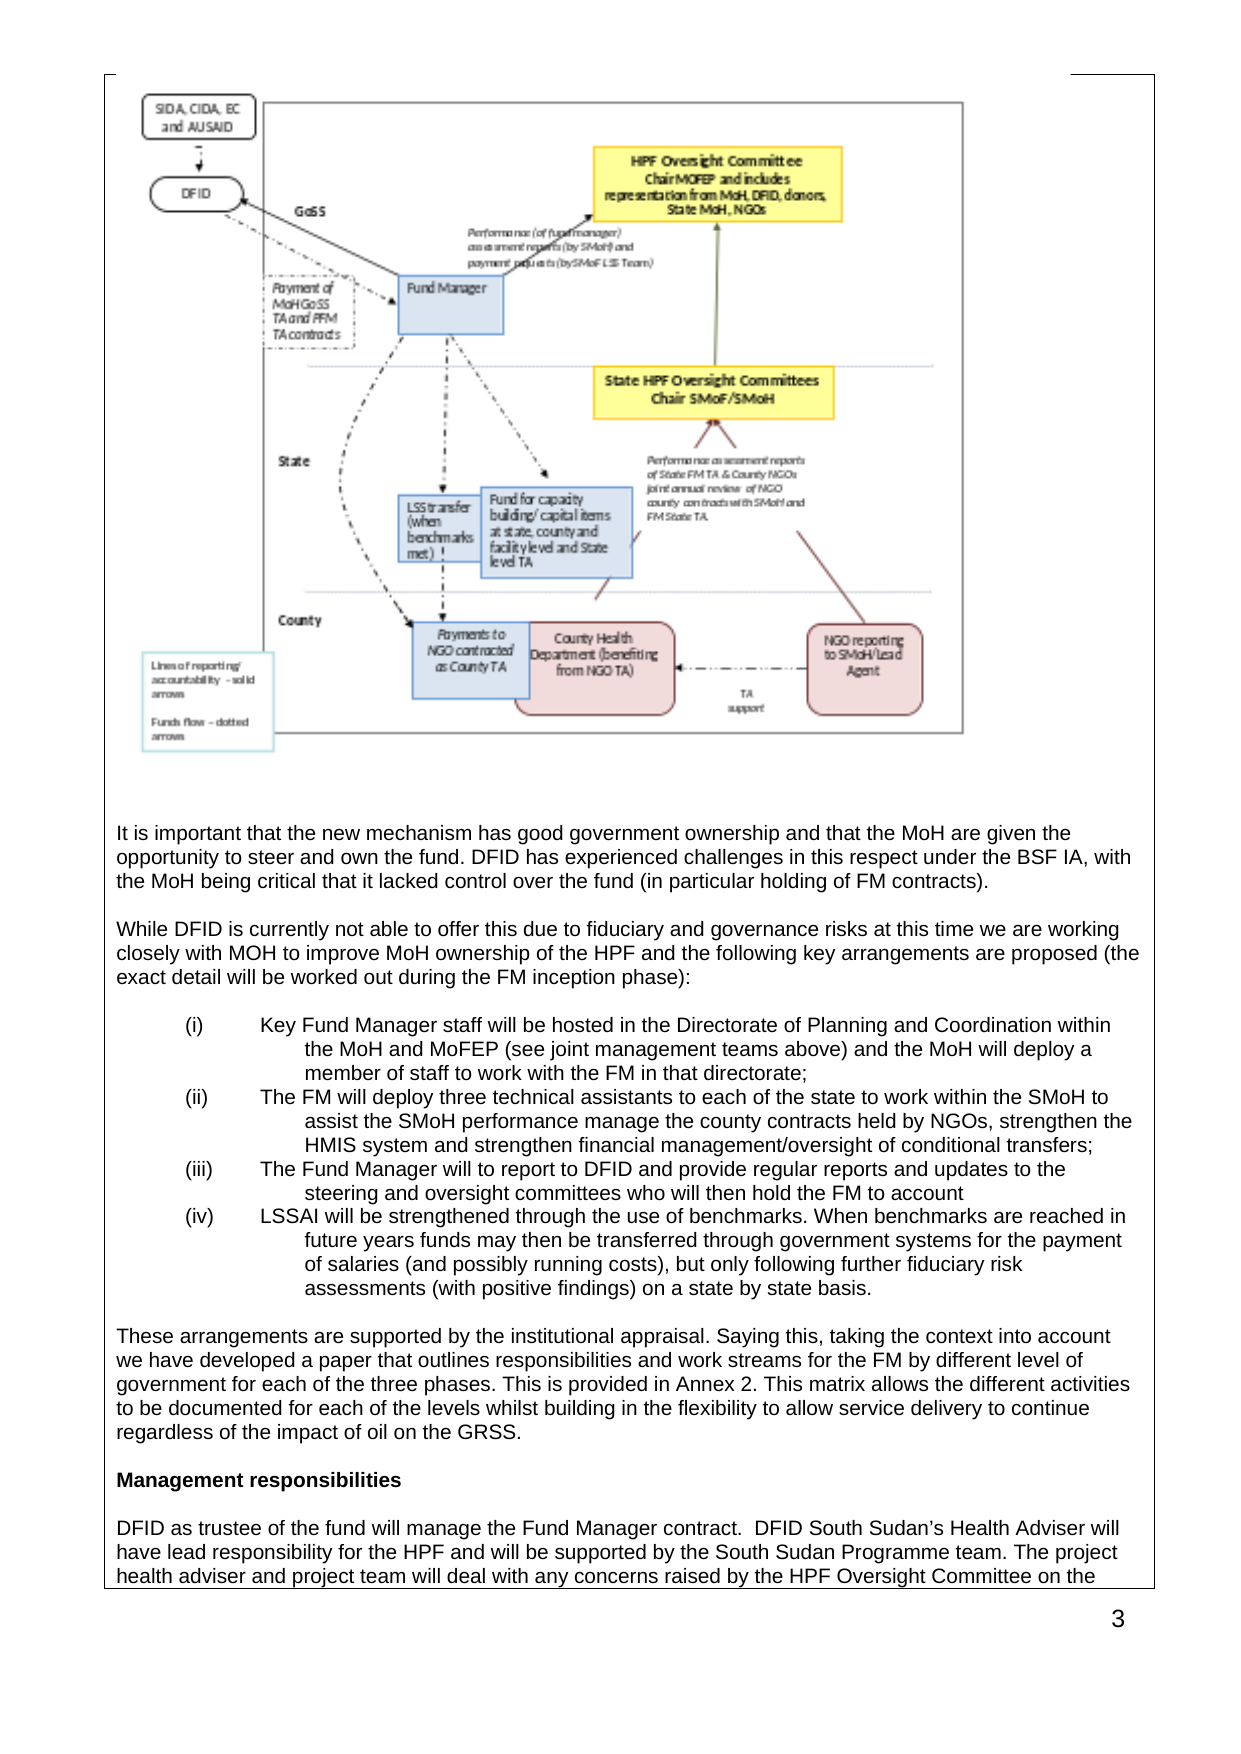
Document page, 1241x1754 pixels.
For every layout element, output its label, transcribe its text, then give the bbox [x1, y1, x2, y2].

table_header It is important that the new mechanism has good government ownership and that the MoH are given the opportunity to steer and own the fund. DFID has experienced challenges in this respect under the BSF IA, with the MoH being critical that it lacked control over the fund (in particular holding of FM contracts). While DFID is currently not able to offer this due to fiduciary and governance risks at this time we are working closely with MOH to improve MoH ownership of the HPF and the following key arrangements are proposed (the exact detail will be worked out during the FM inception phase): Key Fund Manager staff will be hosted in the Directorate of Planning and Coordination within the MoH and MoFEP (see joint management teams above) and the MoH will deploy a member of staff to work with the FM in that directorate; The FM will deploy three technical assistants to each of the state to work within the SMoH to assist the SMoH performance manage the county contracts held by NGOs, strengthen the HMIS system and strengthen financial management/oversight of conditional transfers; The Fund Manager will to report to DFID and provide regular reports and updates to the steering and oversight committees who will then hold the FM to account LSSAI will be strengthened through the use of benchmarks. When benchmarks are reached in future years funds may then be transferred through government systems for the payment of salaries (and possibly running costs), but only following further fiduciary risk assessments (with positive findings) on a state by state basis. These arrangements are supported by the institutional appraisal. Saying this, taking the context into account we have developed a paper that outlines responsibilities and work streams for the FM by different level of government for each of the three phases. This is provided in Annex 2. This matrix allows the different activities to be documented for each of the levels whilst building in the flexibility to allow service delivery to continue regardless of the impact of oil on the GRSS. Management responsibilities DFID as trustee of the fund will manage the Fund Manager contract. DFID South Sudan’s Health Adviser will have lead responsibility for the HPF and will be supported by the South Sudan Programme team. The project health adviser and project team will deal with any concerns raised by the HPF Oversight Committee on the [105, 75, 1154, 1588]
